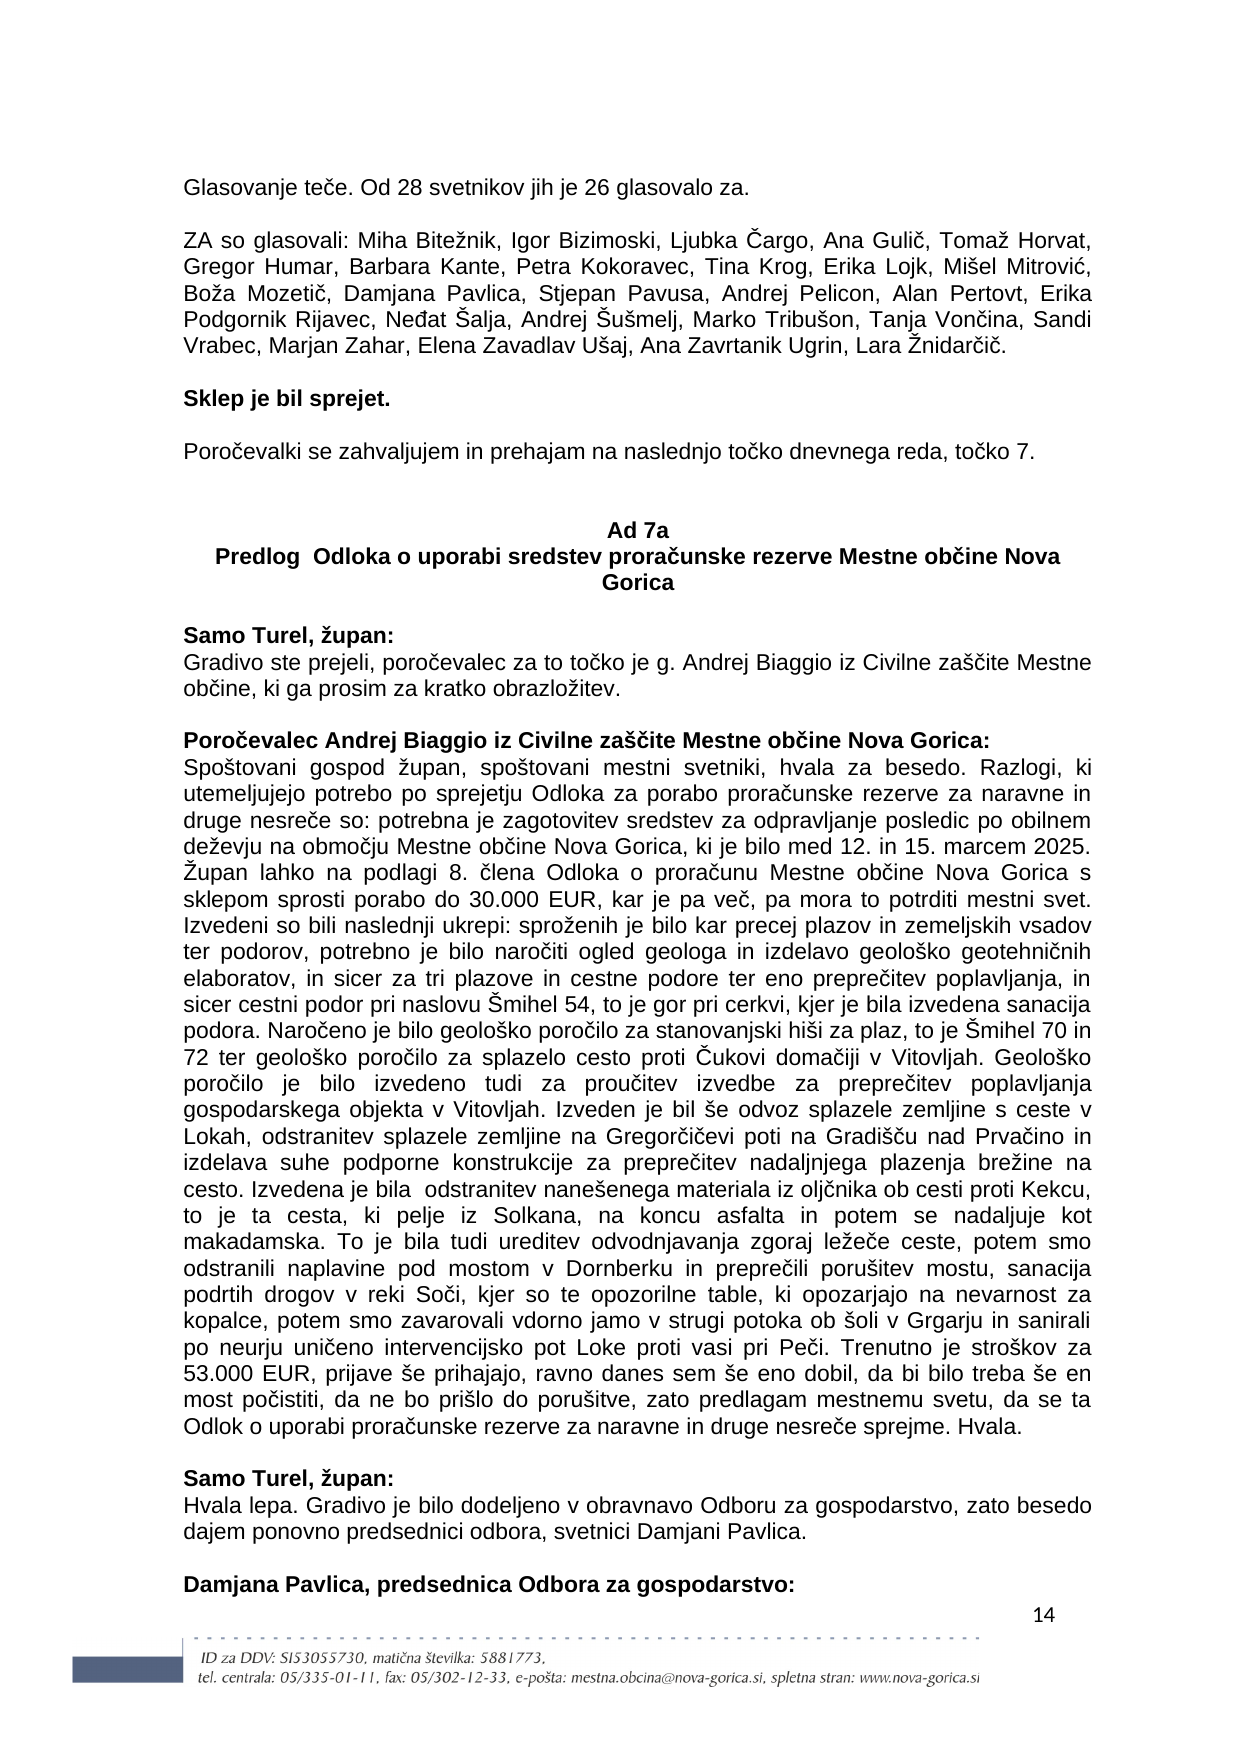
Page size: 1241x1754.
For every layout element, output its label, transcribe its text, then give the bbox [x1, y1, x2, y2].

text Ad 7a [183, 517, 1092, 543]
text Samo Turel, župan: [183, 622, 1092, 648]
text Predlog Odloka o uporabi sredstev proračunske rezerve Mestne občine Nova Gorica [183, 543, 1092, 596]
text Gradivo ste prejeli, poročevalec za to točko je g. Andrej Biaggio iz Civilne zaščite Mestne občine, ki ga prosim za kratko obrazložitev. [183, 648, 1092, 701]
text Damjana Pavlica, predsednica Odbora za gospodarstvo: [183, 1571, 1092, 1597]
text Poročevalec Andrej Biaggio iz Civilne zaščite Mestne občine Nova Gorica: [183, 727, 1092, 754]
text Glasovanje teče. Od 28 svetnikov jih je 26 glasovalo za. [183, 174, 1092, 200]
text Hvala lepa. Gradivo je bilo dodeljeno v obravnavo Odboru za gospodarstvo, zato besedo dajem ponovno predsednici odbora, svetnici Damjani Pavlica. [183, 1492, 1092, 1544]
text ZA so glasovali: Miha Bitežnik, Igor Bizimoski, Ljubka Čargo, Ana Gulič, Tomaž Horvat, Gregor Humar, Barbara Kante, Petra Kokoravec, Tina Krog, Erika Lojk, Mišel Mitrović, Boža Mozetič, Damjana Pavlica, Stjepan Pavusa, Andrej Pelicon, Alan Pertovt, Erika Podgornik Rijavec, Neđat Šalja, Andrej Šušmelj, Marko Tribušon, Tanja Vončina, Sandi Vrabec, Marjan Zahar, Elena Zavadlav Ušaj, Ana Zavrtanik Ugrin, Lara Žnidarčič. [183, 227, 1092, 358]
text Sklep je bil sprejet. [183, 385, 1092, 411]
text Spoštovani gospod župan, spoštovani mestni svetniki, hvala za besedo. Razlogi, ki utemeljujejo potrebo po sprejetju Odloka za porabo proračunske rezerve za naravne in druge nesreče so: potrebna je zagotovitev sredstev za odpravljanje posledic po obilnem deževju na območju Mestne občine Nova Gorica, ki je bilo med 12. in 15. marcem 2025. Župan lahko na podlagi 8. člena Odloka o proračunu Mestne občine Nova Gorica s sklepom sprosti porabo do 30.000 EUR, kar je pa več, pa mora to potrditi mestni svet. Izvedeni so bili naslednji ukrepi: sproženih je bilo kar precej plazov in zemeljskih vsadov ter podorov, potrebno je bilo naročiti ogled geologa in izdelavo geološko geotehničnih elaboratov, in sicer za tri plazove in cestne podore ter eno preprečitev poplavljanja, in sicer cestni podor pri naslovu Šmihel 54, to je gor pri cerkvi, kjer je bila izvedena sanacija podora. Naročeno je bilo geološko poročilo za stanovanjski hiši za plaz, to je Šmihel 70 in 72 ter geološko poročilo za splazelo cesto proti Čukovi domačiji v Vitovljah. Geološko poročilo je bilo izvedeno tudi za proučitev izvedbe za preprečitev poplavljanja gospodarskega objekta v Vitovljah. Izveden je bil še odvoz splazele zemljine s ceste v Lokah, odstranitev splazele zemljine na Gregorčičevi poti na Gradišču nad Prvačino in izdelava suhe podporne konstrukcije za preprečitev nadaljnjega plazenja brežine na cesto. Izvedena je bila odstranitev nanešenega materiala iz oljčnika ob cesti proti Kekcu, to je ta cesta, ki pelje iz Solkana, na koncu asfalta in potem se nadaljuje kot makadamska. To je bila tudi ureditev odvodnjavanja zgoraj ležeče ceste, potem smo odstranili naplavine pod mostom v Dornberku in preprečili porušitev mostu, sanacija podrtih drogov v reki Soči, kjer so te opozorilne table, ki opozarjajo na nevarnost za kopalce, potem smo zavarovali vdorno jamo v strugi potoka ob šoli v Grgarju in sanirali po neurju uničeno intervencijsko pot Loke proti vasi pri Peči. Trenutno je stroškov za 53.000 EUR, prijave še prihajajo, ravno danes sem še eno dobil, da bi bilo treba še en most počistiti, da ne bo prišlo do porušitve, zato predlagam mestnemu svetu, da se ta Odlok o uporabi proračunske rezerve za naravne in druge nesreče sprejme. Hvala. [183, 754, 1092, 1439]
text Samo Turel, župan: [183, 1465, 1092, 1492]
text Poročevalki se zahvaljujem in prehajam na naslednjo točko dnevnega reda, točko 7. [183, 438, 1092, 464]
